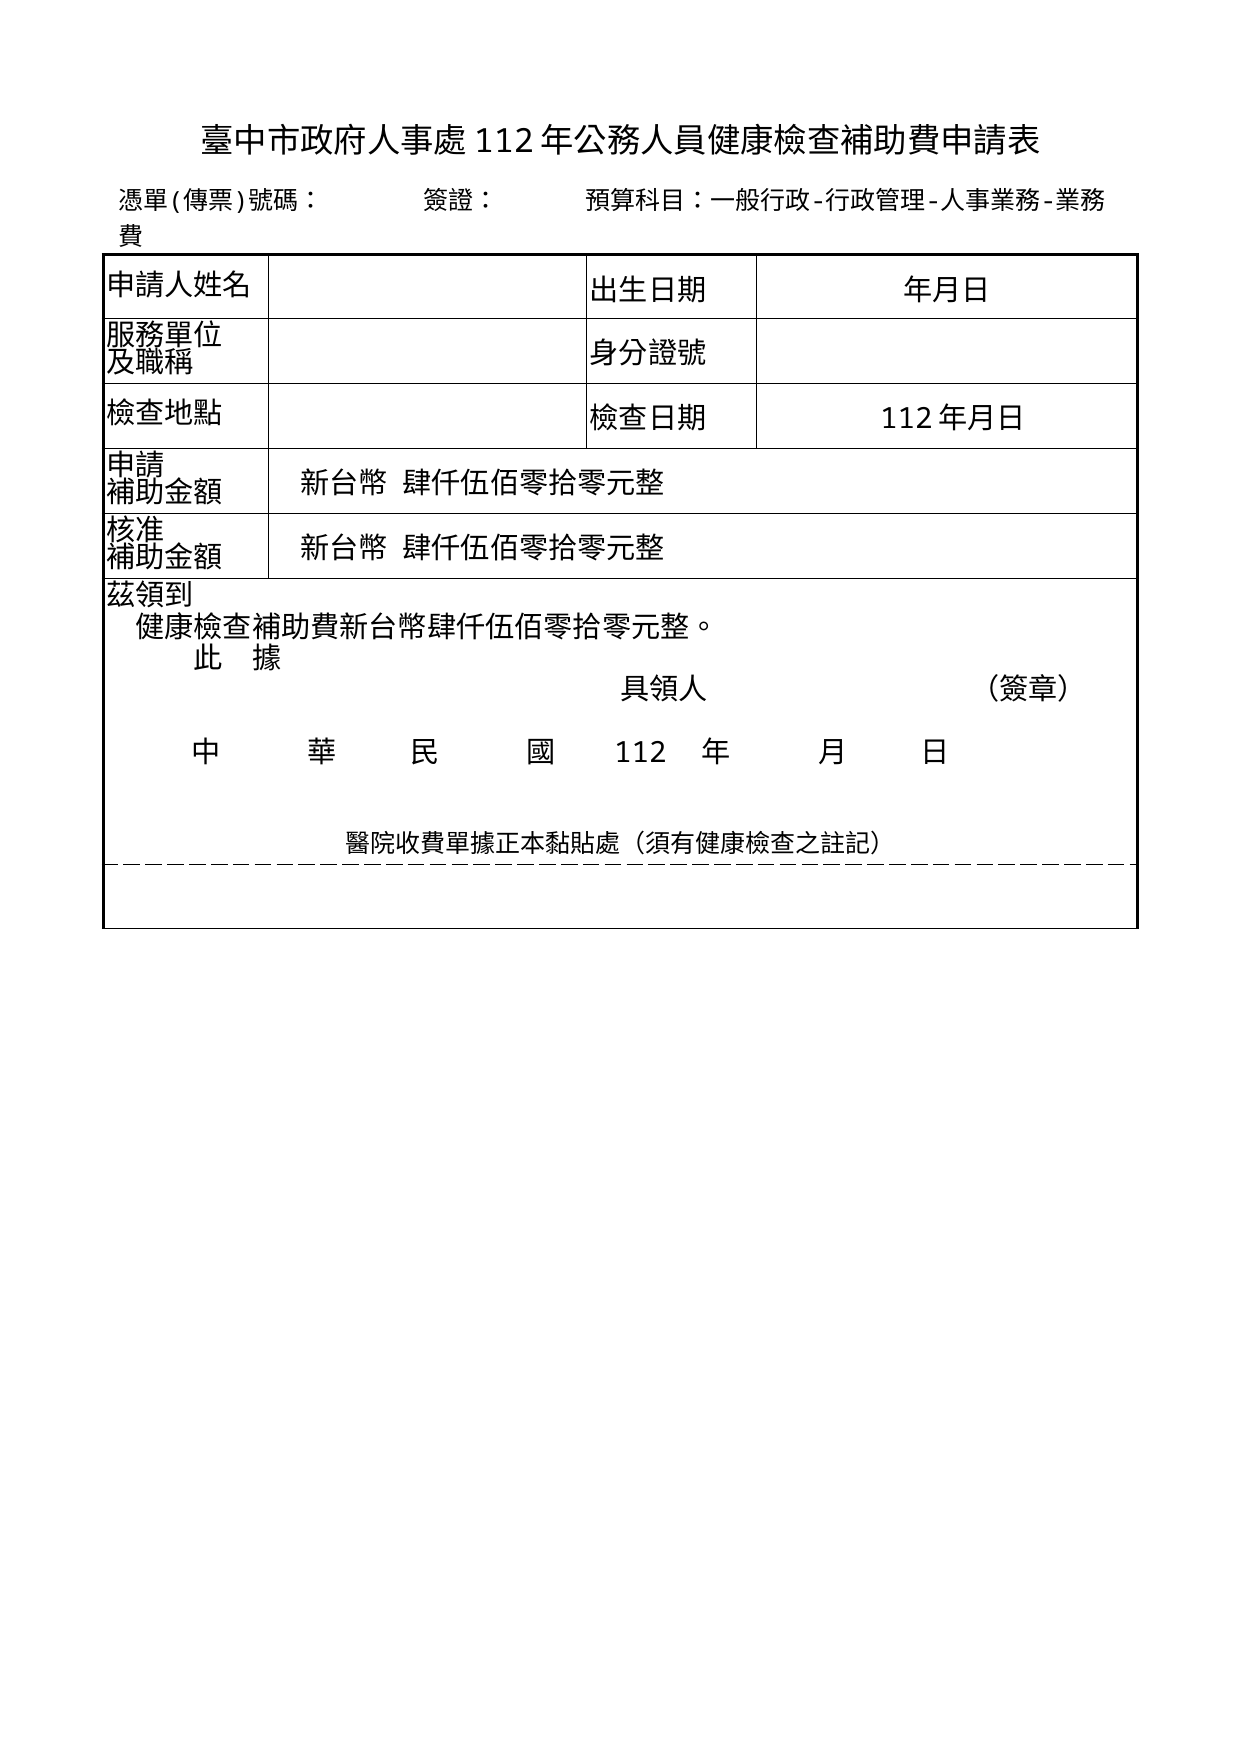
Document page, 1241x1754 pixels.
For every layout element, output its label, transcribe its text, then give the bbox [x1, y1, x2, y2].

table_cell 112年月日 [757, 384, 1136, 448]
table_cell 新台幣 肆仟伍佰零拾零元整 [269, 449, 1136, 513]
table_cell 茲領到 健康檢查補助費新台幣肆仟伍佰零拾零元整。 此 據 具領人 （簽章） 中 華 民 國 112 年 月 日 醫院收費單據正本黏貼處（須有健康檢查之註記） [105, 579, 1136, 864]
table_cell 核准 補助金額 [105, 514, 268, 578]
text 臺中市政府人事處112年公務人員健康檢查補助費申請表 [118, 113, 1122, 162]
table_cell [269, 384, 586, 448]
table_header 申請人姓名 [105, 256, 268, 318]
table_header [269, 256, 586, 318]
table_cell 身分證號 [587, 319, 756, 383]
table_header 出生日期 [587, 256, 756, 318]
table_cell 新台幣 肆仟伍佰零拾零元整 [269, 514, 1136, 578]
table_cell 服務單位 及職稱 [105, 319, 268, 383]
table_cell [269, 319, 586, 383]
text 憑單(傳票)號碼： 簽證： 預算科目：一般行政-行政管理-人事業務-業務費 [118, 181, 1122, 253]
table_header 年月日 [757, 256, 1136, 318]
table_cell 檢查地點 [105, 384, 268, 448]
table_cell [757, 319, 1136, 383]
table_cell 申請 補助金額 [105, 449, 268, 513]
table_cell 檢查日期 [587, 384, 756, 448]
table_cell [105, 864, 1136, 928]
